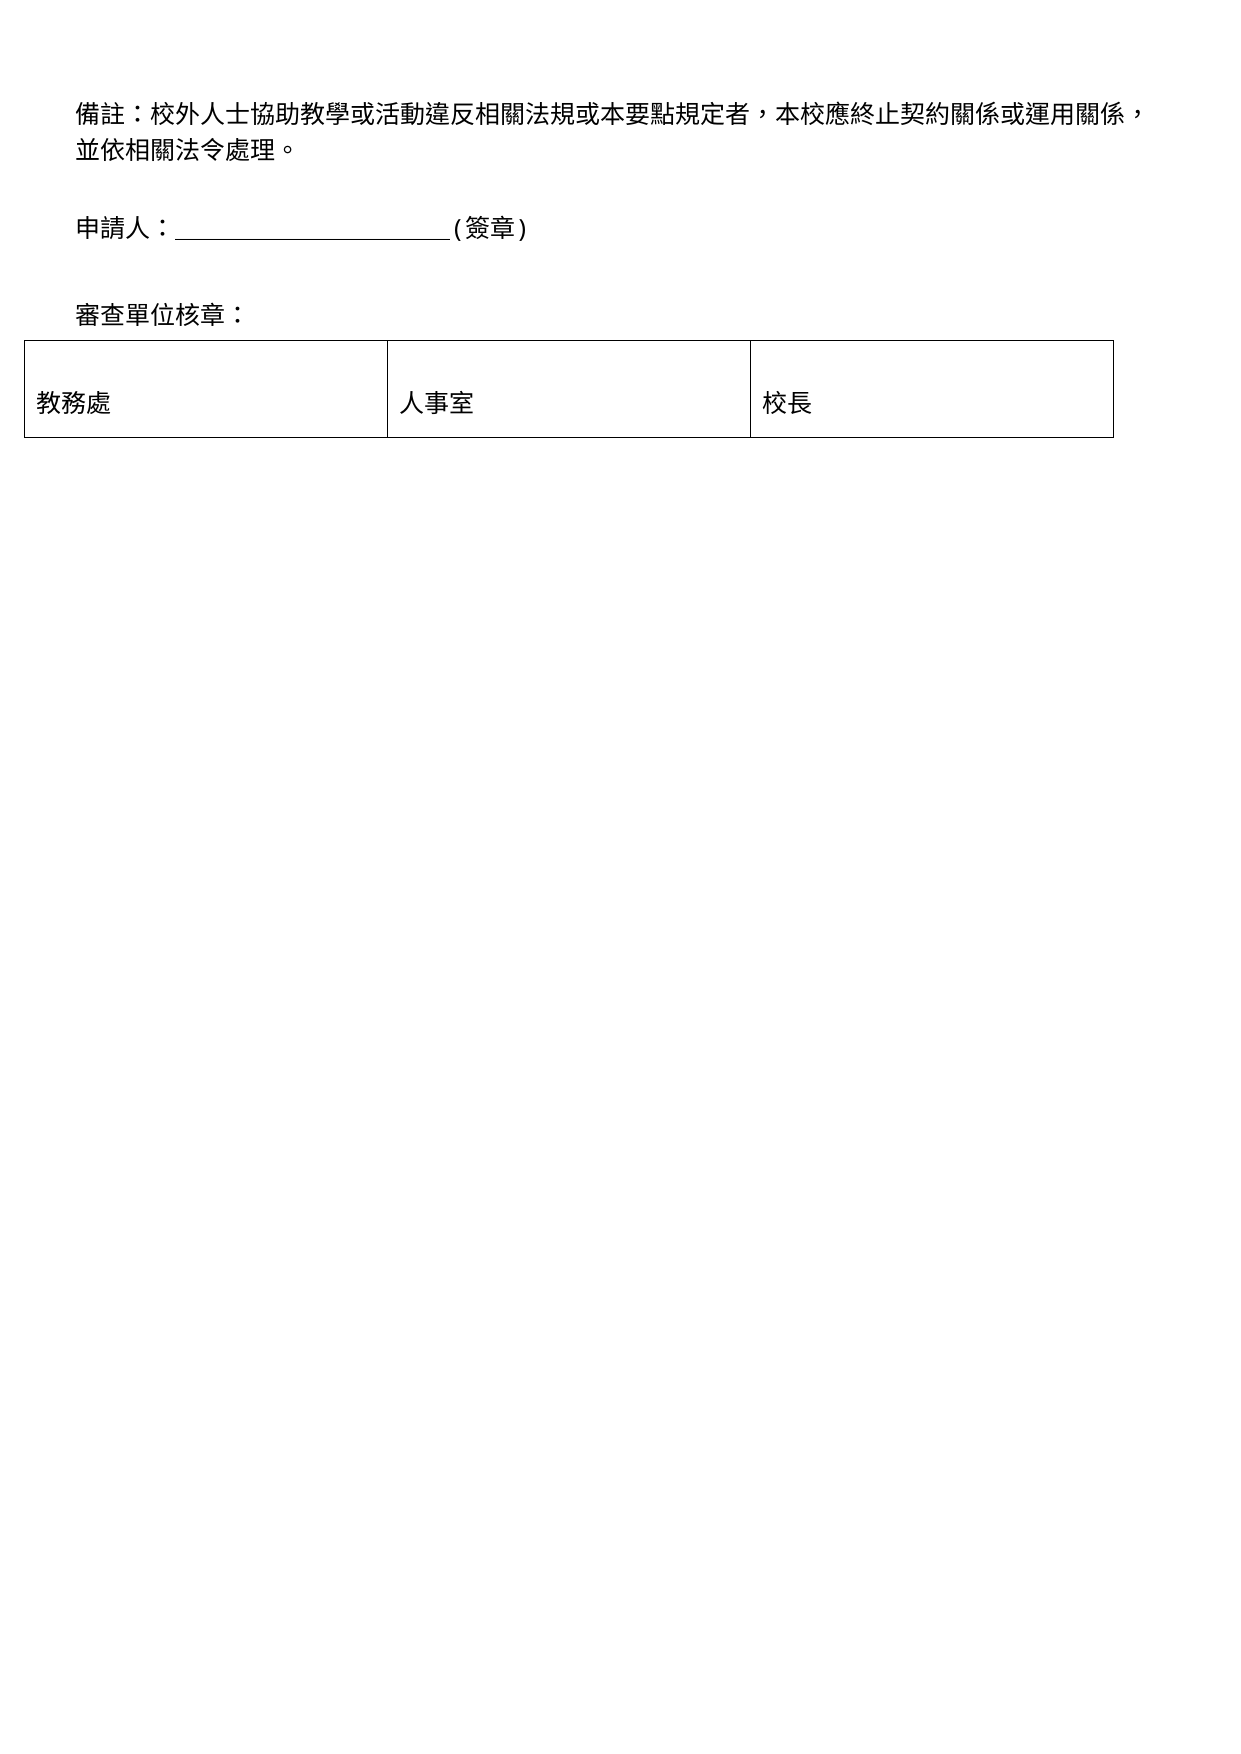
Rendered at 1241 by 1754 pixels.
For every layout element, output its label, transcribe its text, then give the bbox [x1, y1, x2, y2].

table_header 校長 [751, 341, 1113, 437]
text 申請人：＿＿＿＿＿＿＿＿＿＿＿(簽章) [75, 185, 1165, 248]
table_header 人事室 [388, 341, 750, 437]
text 備註：校外人士協助教學或活動違反相關法規或本要點規定者，本校應終止契約關係或運用關係，並依相關法令處理。 [75, 94, 1165, 167]
table_header 教務處 [25, 341, 387, 437]
text 審查單位核章： [75, 272, 1165, 334]
